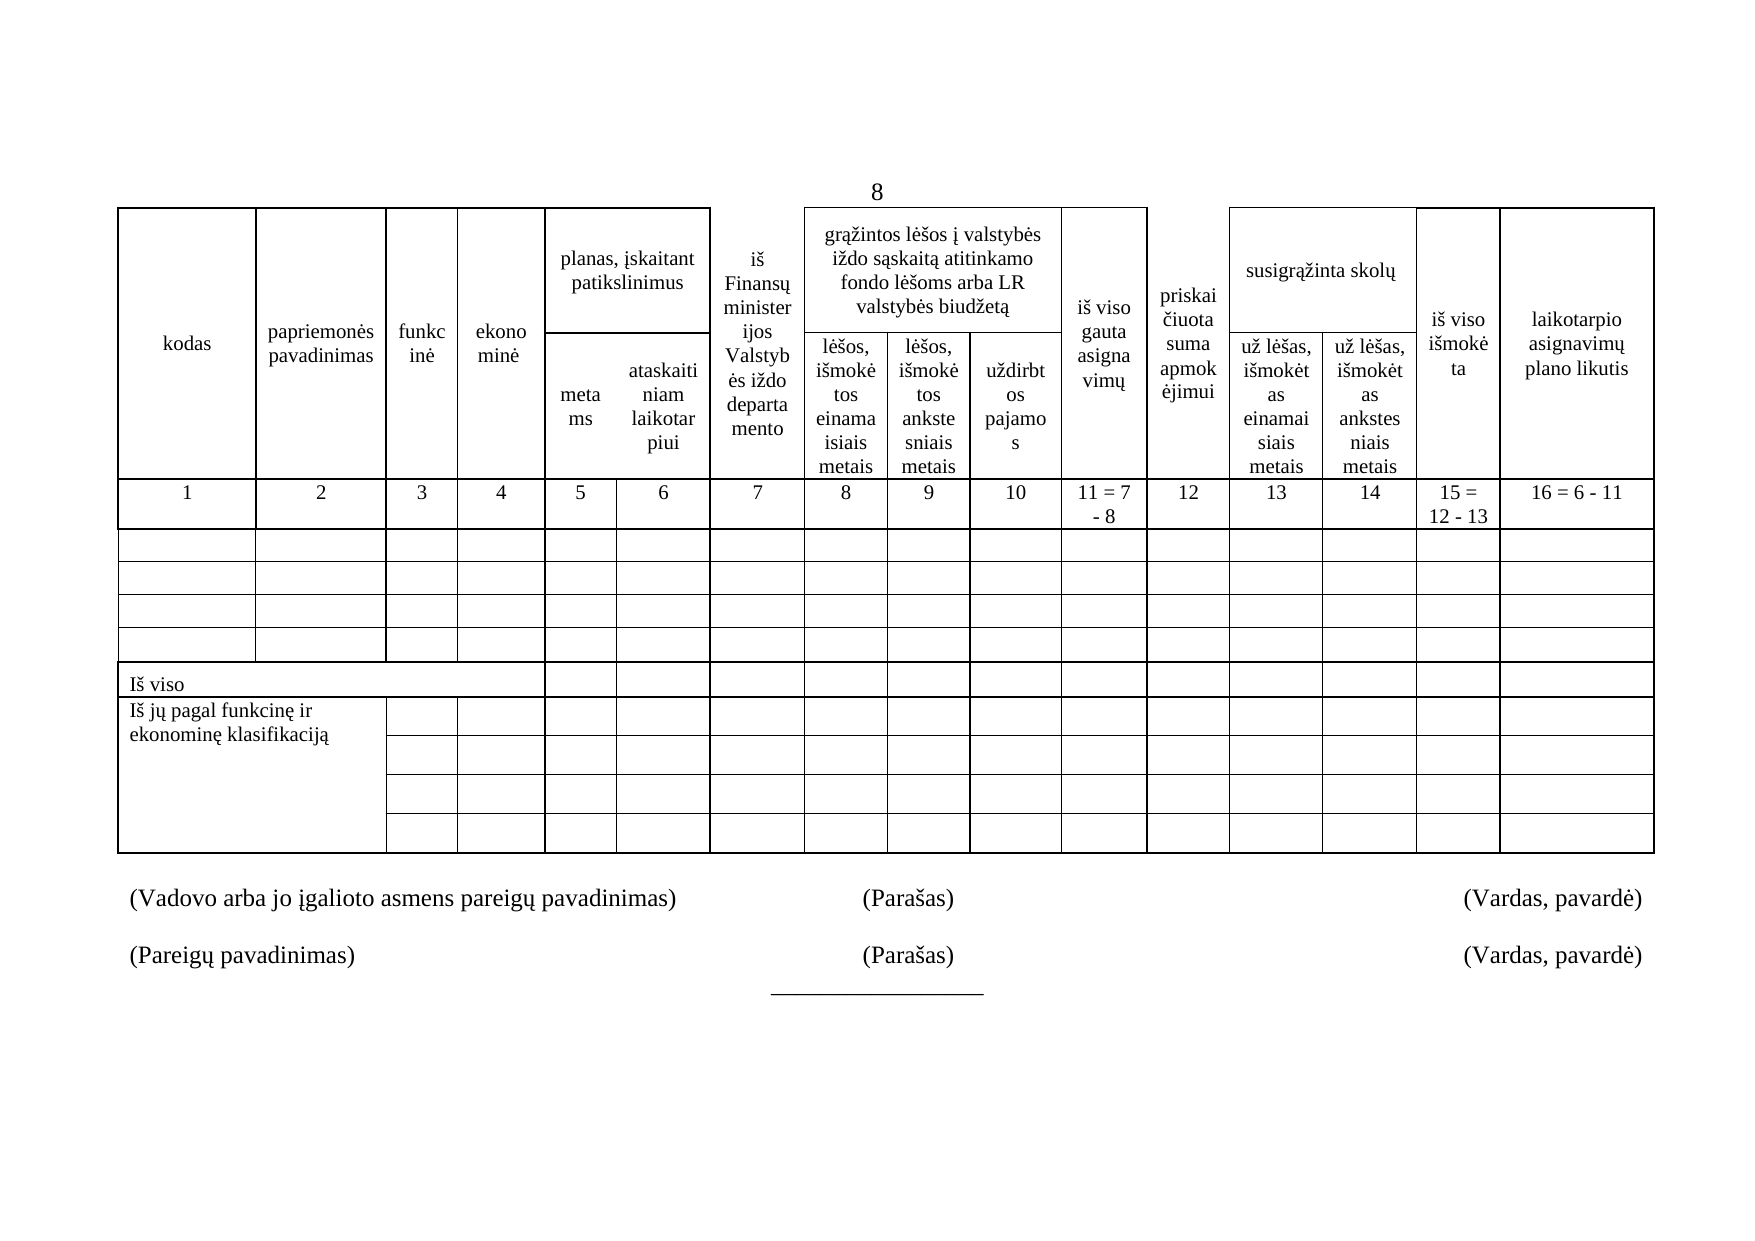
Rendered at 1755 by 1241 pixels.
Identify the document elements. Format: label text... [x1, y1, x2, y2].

table_cell už lėšas, išmokėtas einamaisiais metais [1230, 333, 1322, 478]
table_cell [458, 736, 544, 774]
table_cell [386, 663, 462, 696]
table_cell [888, 595, 969, 627]
table_cell [805, 663, 887, 696]
table_cell [971, 628, 1061, 661]
table_cell [1417, 562, 1499, 594]
table_cell susigrąžinta skolų [1230, 208, 1416, 332]
table_cell [1148, 775, 1229, 813]
table_cell [1417, 595, 1499, 627]
table_cell 14 [1323, 480, 1416, 528]
table_cell [711, 530, 804, 561]
table_cell [387, 562, 457, 594]
table_cell [617, 595, 709, 627]
table_cell [256, 530, 385, 561]
table_cell [971, 698, 1061, 734]
table_cell [1323, 530, 1416, 561]
table_cell [711, 663, 804, 696]
table_cell [888, 530, 969, 561]
table_cell [1230, 562, 1322, 594]
table_cell 15 = 12 - 13 [1417, 480, 1499, 528]
table_cell [1323, 595, 1416, 627]
table_cell [387, 595, 457, 627]
table_cell [805, 530, 887, 561]
table_cell [458, 595, 544, 627]
table_cell 7 [711, 480, 804, 528]
table_cell [805, 736, 887, 774]
table_header (Vardas, pavardė) [1051, 940, 1653, 969]
table_cell 3 [387, 480, 457, 528]
table_cell [1062, 530, 1146, 561]
table_cell iš viso išmokėta [1417, 209, 1499, 478]
table_cell 10 [971, 480, 1061, 528]
table_cell [805, 595, 887, 627]
table_cell priskaičiuota suma apmokėjimui [1148, 207, 1229, 478]
table_cell [1148, 530, 1229, 561]
table_cell [1230, 663, 1322, 696]
table_cell [387, 736, 457, 774]
table_cell [546, 663, 616, 696]
table_cell [1062, 698, 1146, 734]
table_cell [546, 595, 616, 627]
table_cell [971, 663, 1061, 696]
table_cell [1230, 814, 1322, 852]
table_cell [888, 663, 969, 696]
table_cell [546, 562, 616, 594]
table_cell [1230, 628, 1322, 661]
table_cell Iš viso [119, 663, 256, 696]
table_cell 9 [888, 480, 969, 528]
table_cell [1230, 698, 1322, 734]
table_cell lėšos, išmokėtos ankstesniais metais [888, 333, 969, 478]
table_cell uždirbtos pajamos [971, 333, 1061, 478]
table_cell [805, 698, 887, 734]
table_cell 13 [1230, 480, 1322, 528]
table_cell 12 [1148, 480, 1229, 528]
table_cell [888, 628, 969, 661]
table_cell metams [546, 334, 616, 478]
table_cell [805, 628, 887, 661]
table_cell [1323, 698, 1416, 734]
table_cell [256, 628, 385, 661]
table_cell [1417, 736, 1499, 774]
table_cell [888, 775, 969, 813]
table_cell [1062, 562, 1146, 594]
table_cell [387, 775, 457, 813]
table_cell 6 [617, 480, 709, 528]
table_cell [1062, 628, 1146, 661]
table_cell [617, 562, 709, 594]
table_cell [119, 530, 255, 561]
table_cell [1148, 628, 1229, 661]
table_cell [1501, 814, 1653, 852]
table_cell 16 = 6 - 11 [1501, 480, 1653, 528]
table_header planas, įskaitant patikslinimus [546, 209, 709, 332]
table_cell [1323, 775, 1416, 813]
table_cell [458, 775, 544, 813]
table_cell [1062, 595, 1146, 627]
table_cell [971, 562, 1061, 594]
table_cell [888, 562, 969, 594]
table_cell [971, 814, 1061, 852]
table_cell [119, 595, 255, 627]
table_cell [1323, 663, 1416, 696]
table_cell ataskaitiniam laikotarpiui [616, 334, 709, 478]
table_cell [805, 562, 887, 594]
table_cell [458, 562, 544, 594]
table_cell [888, 736, 969, 774]
table_cell [546, 530, 616, 561]
table_cell [119, 562, 255, 594]
text _________________ [118, 969, 1636, 998]
table_cell [1501, 736, 1653, 774]
table_cell [1501, 530, 1653, 561]
table_cell [458, 814, 544, 852]
table_cell ekonominė [458, 209, 544, 478]
table_header (Vardas, pavardė) [1051, 883, 1653, 911]
table_cell 4 [458, 480, 544, 528]
table_cell [1148, 698, 1229, 734]
table_cell [1417, 775, 1499, 813]
table_cell [462, 663, 544, 696]
table_cell [1230, 530, 1322, 561]
table_cell [1323, 562, 1416, 594]
table_cell 2 [257, 480, 385, 528]
table_cell [1148, 562, 1229, 594]
table_cell [971, 736, 1061, 774]
table_cell [1417, 628, 1499, 661]
table_cell [711, 736, 804, 774]
table_cell [1230, 595, 1322, 627]
table_cell [1230, 775, 1322, 813]
table_cell [1062, 814, 1146, 852]
table_cell [1230, 736, 1322, 774]
table_cell [387, 814, 457, 852]
table_header laikotarpio asignavimų plano likutis [1501, 209, 1653, 478]
table_cell [387, 530, 457, 561]
table_cell [1501, 562, 1653, 594]
table_cell [805, 775, 887, 813]
table_cell [1323, 736, 1416, 774]
table_cell Iš jų pagal funkcinę ir ekonominę klasifikaciją [119, 698, 359, 852]
table_cell [1323, 628, 1416, 661]
table_cell [1148, 736, 1229, 774]
table_header (Parašas) [766, 883, 1051, 911]
table_cell [971, 530, 1061, 561]
table_header (Vadovo arba jo įgalioto asmens pareigų pavadinimas) [118, 883, 766, 911]
table_header (Pareigų pavadinimas) [118, 940, 766, 969]
table_cell [458, 530, 544, 561]
table_cell [617, 663, 709, 696]
table_cell iš viso gauta asignavimų [1062, 208, 1146, 478]
table_cell [1148, 814, 1229, 852]
table_cell [971, 595, 1061, 627]
table_cell funkcinė [387, 209, 457, 478]
table_cell [617, 628, 709, 661]
table_cell [711, 595, 804, 627]
table_cell 8 [805, 480, 887, 528]
table_cell 11 = 7 - 8 [1062, 480, 1146, 528]
table_cell [1323, 814, 1416, 852]
table_cell [458, 698, 544, 734]
table_cell [1062, 775, 1146, 813]
table_cell [256, 595, 385, 627]
table_header papriemonės pavadinimas [257, 209, 385, 478]
table_cell [1417, 530, 1499, 561]
table_cell [546, 814, 616, 852]
table_cell [805, 814, 887, 852]
table_cell [1417, 663, 1499, 696]
table_cell [711, 562, 804, 594]
table_cell [387, 698, 457, 734]
table_cell lėšos, išmokėtos einamaisiais metais [805, 333, 887, 478]
table_cell [546, 698, 616, 734]
table_cell [617, 775, 709, 813]
table_cell [1417, 698, 1499, 734]
table_cell [458, 628, 544, 661]
table_cell [256, 663, 386, 696]
table_cell [617, 698, 709, 734]
table_cell 5 [546, 480, 616, 528]
table_cell [888, 814, 969, 852]
table_cell [888, 698, 969, 734]
table_cell [1148, 595, 1229, 627]
table_cell [546, 628, 616, 661]
table_cell [617, 736, 709, 774]
table_cell [711, 814, 804, 852]
table_cell [711, 628, 804, 661]
table_cell [1417, 814, 1499, 852]
table_header kodas [119, 209, 255, 478]
table_cell [711, 698, 804, 734]
table_cell [1148, 663, 1229, 696]
table_cell [546, 736, 616, 774]
table_cell grąžintos lėšos į valstybės iždo sąskaitą atitinkamo fondo lėšoms arba LR valstybės biudžetą [805, 208, 1061, 332]
table_cell [1062, 663, 1146, 696]
table_cell [1501, 698, 1653, 734]
table_cell [1501, 663, 1653, 696]
table_cell [256, 562, 385, 594]
table_cell [971, 775, 1061, 813]
table_cell [711, 775, 804, 813]
table_cell [546, 775, 616, 813]
table_cell [387, 628, 457, 661]
table_cell 1 [119, 480, 255, 528]
table_cell [617, 530, 709, 561]
table_header (Parašas) [766, 940, 1051, 969]
table_cell [1062, 736, 1146, 774]
table_cell [617, 814, 709, 852]
table_cell [119, 628, 255, 661]
table_cell [1501, 595, 1653, 627]
table_cell [360, 698, 386, 852]
table_cell [1501, 628, 1653, 661]
table_cell [1501, 775, 1653, 813]
table_cell už lėšas, išmokėtas ankstesniais metais [1323, 333, 1416, 478]
table_cell iš Finansų ministerijos Valstybės iždo departamento [711, 207, 804, 478]
